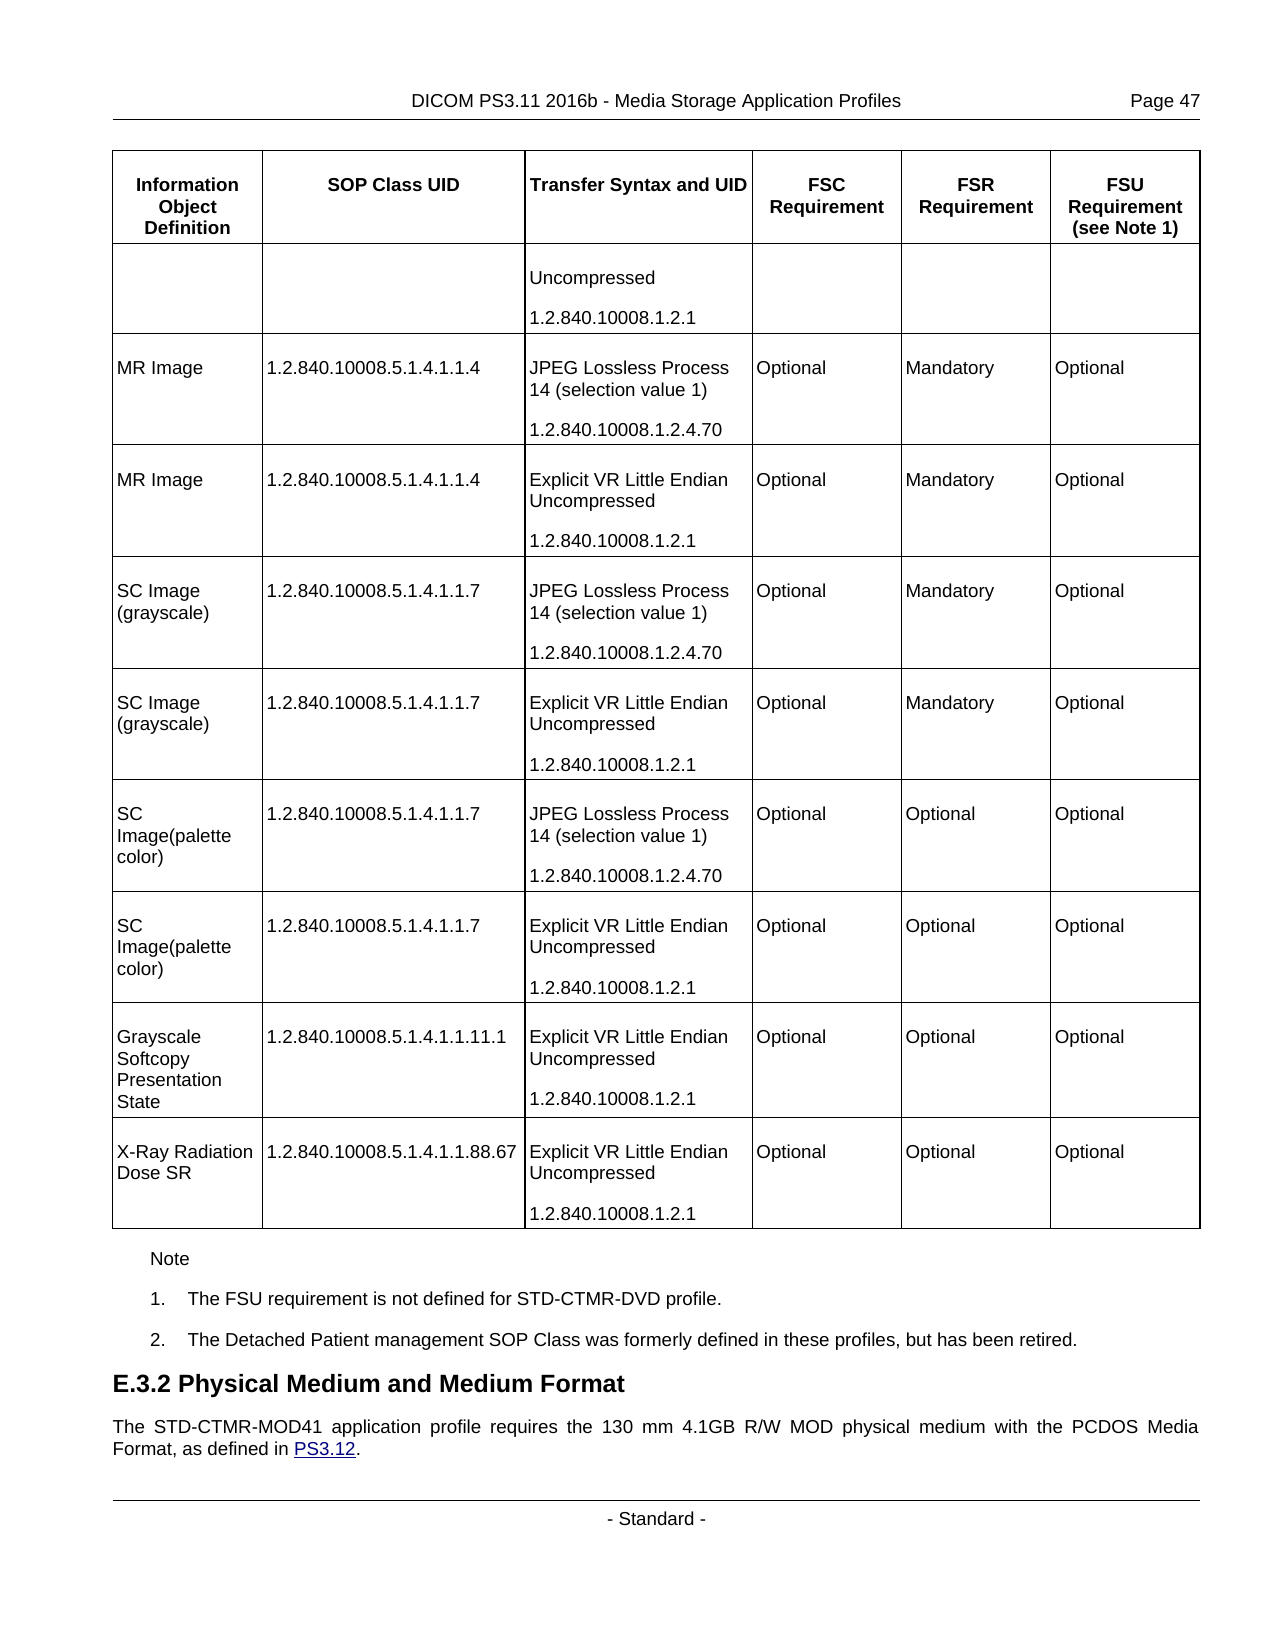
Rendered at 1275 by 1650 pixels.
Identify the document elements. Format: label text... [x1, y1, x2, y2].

table_cell Optional [1051, 669, 1199, 779]
table_cell 1.2.840.10008.5.1.4.1.1.7 [263, 780, 524, 891]
table_cell [1051, 244, 1199, 333]
table_cell Explicit VR Little Endian Uncompressed 1.2.840.10008.1.2.1 [526, 445, 752, 556]
table_cell Optional [902, 1118, 1050, 1228]
table_cell SC Image (grayscale) [113, 669, 262, 779]
table_cell JPEG Lossless Process 14 (selection value 1) 1.2.840.10008.1.2.4.70 [526, 557, 752, 667]
table_cell Optional [753, 669, 901, 779]
table_cell Optional [1051, 1118, 1199, 1228]
table_cell Optional [1051, 780, 1199, 891]
table_header SOP Class UID [263, 151, 524, 243]
table_cell Mandatory [902, 557, 1050, 667]
table_cell Grayscale Softcopy Presentation State [113, 1003, 262, 1117]
table_cell 1.2.840.10008.5.1.4.1.1.4 [263, 334, 524, 444]
table_cell [753, 244, 901, 333]
table_cell SC Image(palette color) [113, 892, 262, 1002]
table_cell Optional [1051, 445, 1199, 556]
table_cell Optional [753, 445, 901, 556]
table_cell 1.2.840.10008.5.1.4.1.1.7 [263, 669, 524, 779]
table_cell 1.2.840.10008.5.1.4.1.1.88.67 [263, 1118, 524, 1228]
table_cell 1.2.840.10008.5.1.4.1.1.7 [263, 892, 524, 1002]
table_header Information Object Definition [113, 151, 262, 243]
table_cell 1.2.840.10008.5.1.4.1.1.11.1 [263, 1003, 524, 1117]
table_cell Mandatory [902, 334, 1050, 444]
table_cell Optional [902, 892, 1050, 1002]
table_cell 1.2.840.10008.5.1.4.1.1.7 [263, 557, 524, 667]
table_cell Optional [902, 1003, 1050, 1117]
list The Detached Patient management SOP Class was formerly defined in these profiles, but has been retired. [150, 1328, 1162, 1350]
table_cell Explicit VR Little Endian Uncompressed 1.2.840.10008.1.2.1 [526, 669, 752, 779]
text The STD-CTMR-MOD41 application profile requires the 130 mm 4.1GB R/W MOD physical medium with the PCDOS Media Format, as defined in PS3.12. [112, 1416, 1200, 1459]
table_cell Explicit VR Little Endian Uncompressed 1.2.840.10008.1.2.1 [526, 1118, 752, 1228]
table_cell Optional [1051, 334, 1199, 444]
table_header FSC Requirement [753, 151, 901, 243]
table_cell MR Image [113, 334, 262, 444]
text Note [150, 1248, 1162, 1269]
text E.3.2 Physical Medium and Medium Format [112, 1369, 1200, 1398]
table_cell Optional [753, 557, 901, 667]
table_cell Optional [1051, 1003, 1199, 1117]
table_header FSR Requirement [902, 151, 1050, 243]
table_cell SC Image(palette color) [113, 780, 262, 891]
table_header FSU Requirement (see Note 1) [1051, 151, 1199, 243]
table_cell Optional [753, 892, 901, 1002]
list The FSU requirement is not defined for STD-CTMR-DVD profile. [150, 1288, 1162, 1310]
table_cell Mandatory [902, 669, 1050, 779]
table_cell Optional [1051, 557, 1199, 667]
table_cell 1.2.840.10008.5.1.4.1.1.4 [263, 445, 524, 556]
table_cell Optional [753, 1118, 901, 1228]
table_cell [113, 244, 262, 333]
table_cell Explicit VR Little Endian Uncompressed 1.2.840.10008.1.2.1 [526, 1003, 752, 1117]
table_cell Mandatory [902, 445, 1050, 556]
table_cell Explicit VR Little Endian Uncompressed 1.2.840.10008.1.2.1 [526, 892, 752, 1002]
table_cell [263, 244, 524, 333]
table_cell JPEG Lossless Process 14 (selection value 1) 1.2.840.10008.1.2.4.70 [526, 780, 752, 891]
table_cell Uncompressed 1.2.840.10008.1.2.1 [526, 244, 752, 333]
table_cell MR Image [113, 445, 262, 556]
table_cell JPEG Lossless Process 14 (selection value 1) 1.2.840.10008.1.2.4.70 [526, 334, 752, 444]
table_cell X-Ray Radiation Dose SR [113, 1118, 262, 1228]
table_cell Optional [753, 780, 901, 891]
table_header Transfer Syntax and UID [526, 151, 752, 243]
table_cell [902, 244, 1050, 333]
table_cell Optional [1051, 892, 1199, 1002]
table_cell Optional [902, 780, 1050, 891]
table_cell Optional [753, 334, 901, 444]
table_cell Optional [753, 1003, 901, 1117]
table_cell SC Image (grayscale) [113, 557, 262, 667]
